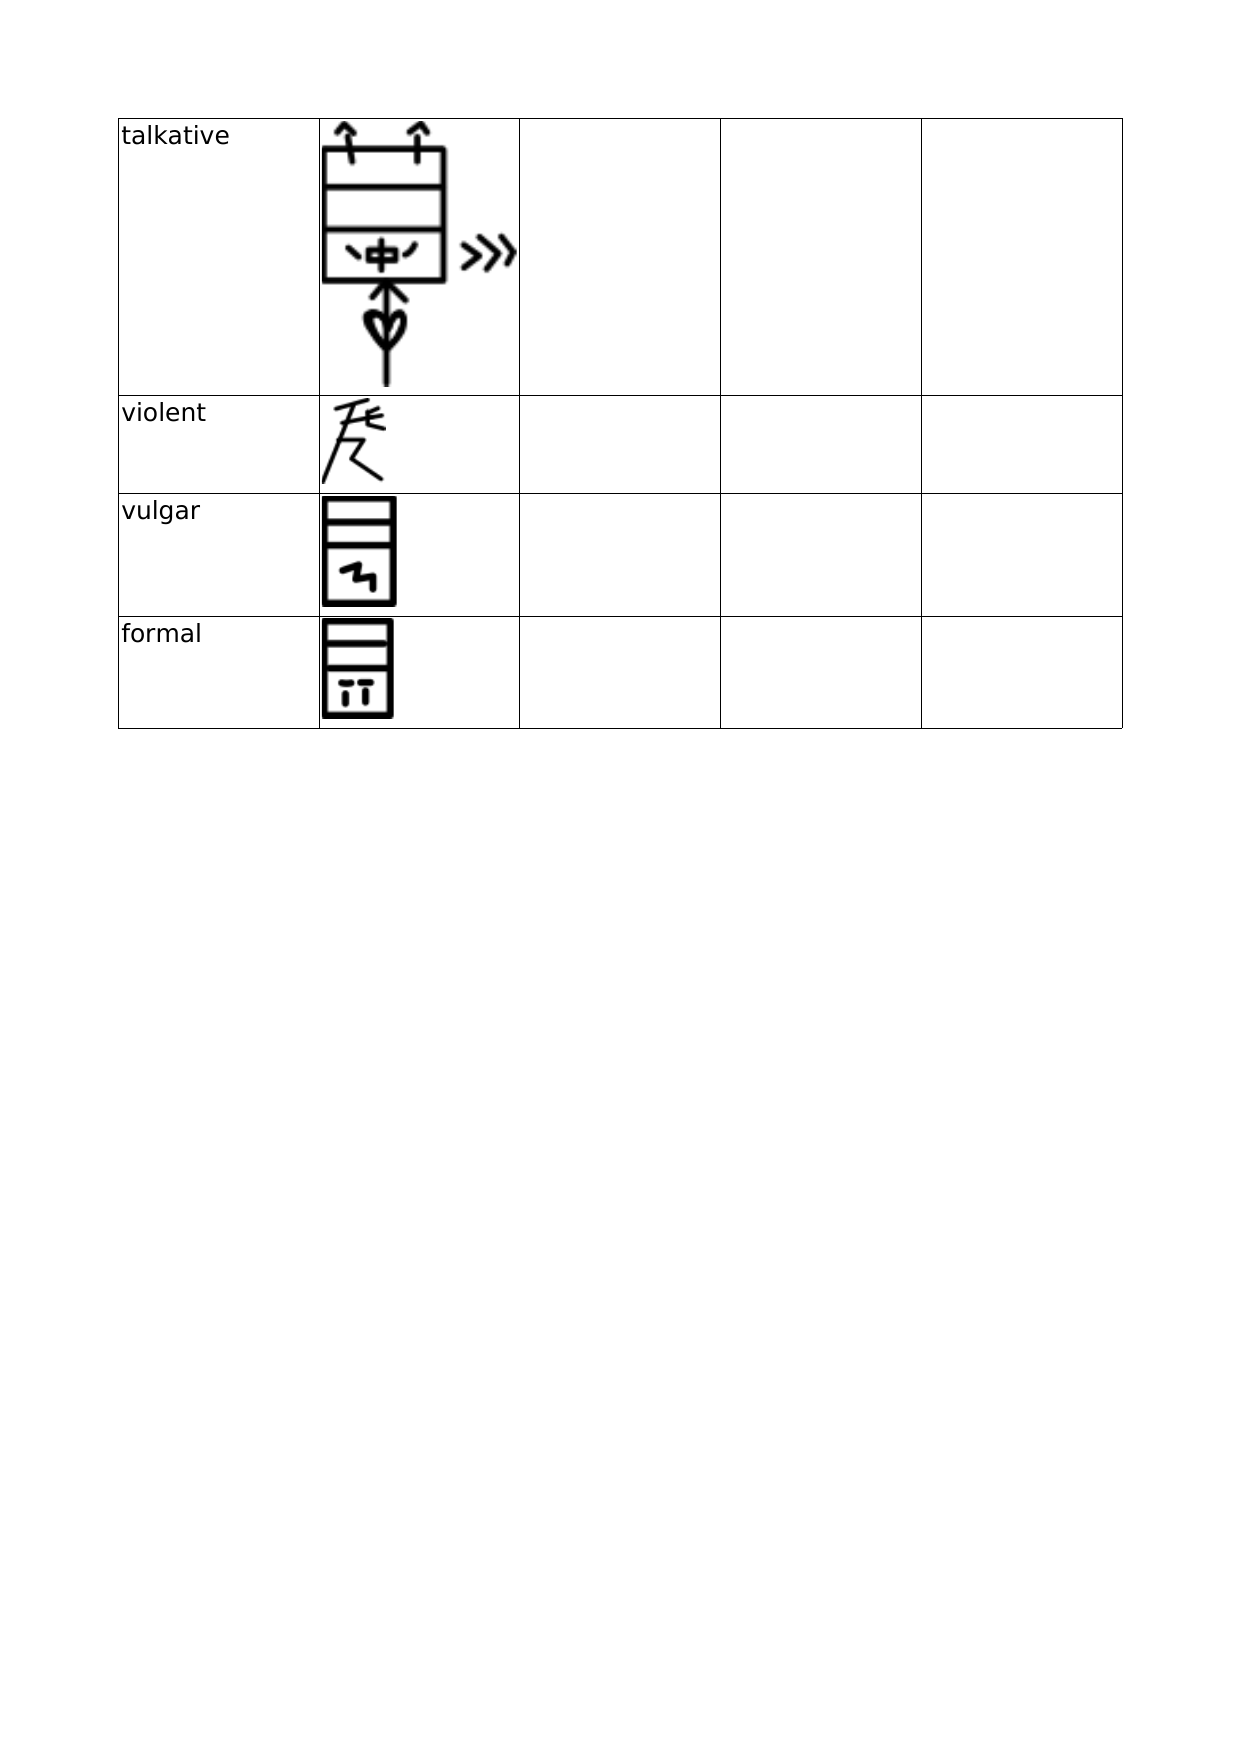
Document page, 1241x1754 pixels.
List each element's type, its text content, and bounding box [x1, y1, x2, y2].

table_cell [520, 119, 720, 395]
table_cell [721, 617, 921, 728]
table_cell vulgar [119, 494, 319, 616]
picture [321, 121, 517, 387]
table_cell [520, 494, 720, 616]
table_cell violent [119, 396, 319, 493]
table_cell [922, 617, 1122, 728]
table_cell [320, 617, 519, 728]
table_cell [922, 119, 1122, 395]
table_cell [922, 396, 1122, 493]
table_cell formal [119, 617, 319, 728]
table_cell [320, 119, 519, 395]
table_cell [320, 396, 519, 493]
table_cell [520, 396, 720, 493]
table_cell [520, 617, 720, 728]
table_cell [320, 494, 519, 616]
picture [321, 618, 394, 719]
picture [321, 496, 397, 607]
table_cell talkative [119, 119, 319, 395]
table_cell [721, 119, 921, 395]
table_cell [721, 494, 921, 616]
picture [321, 398, 386, 484]
table_cell [922, 494, 1122, 616]
table_cell [721, 396, 921, 493]
